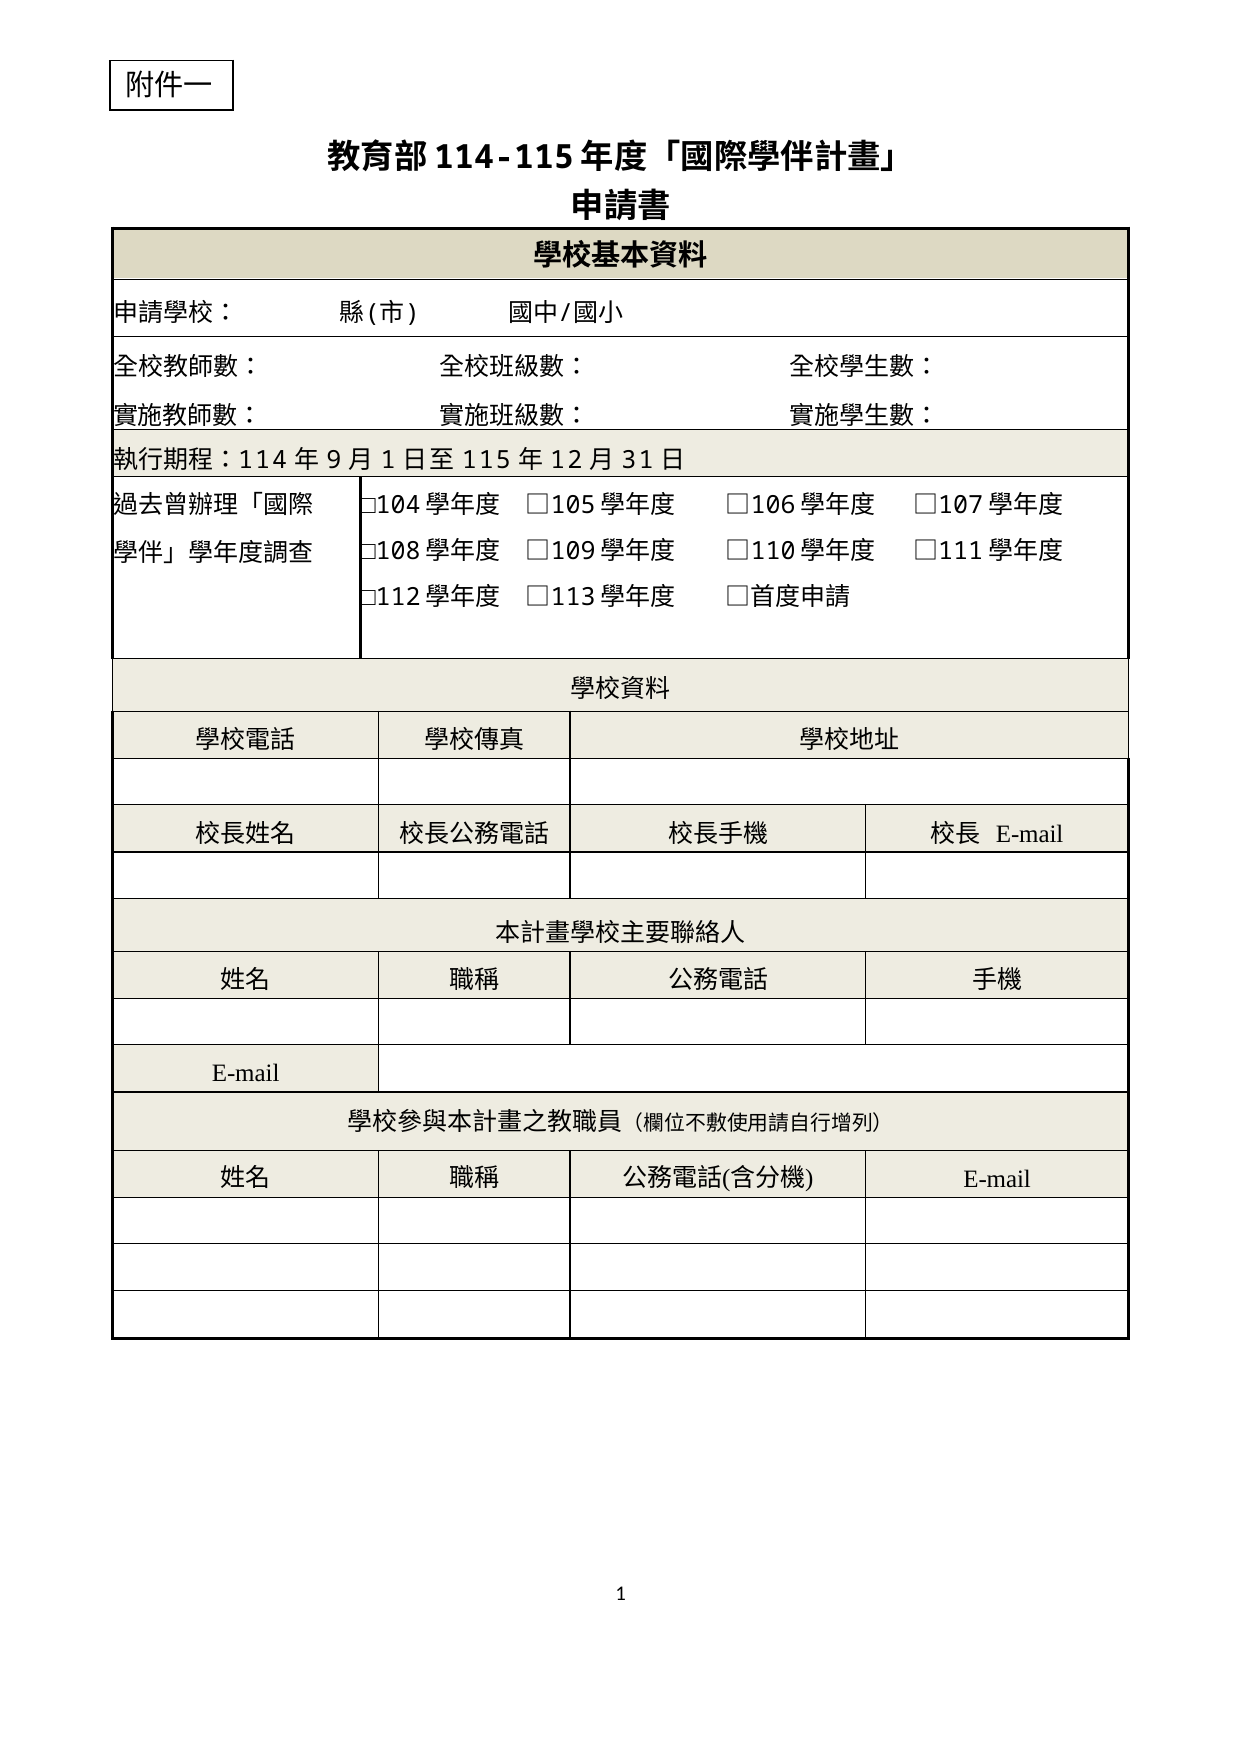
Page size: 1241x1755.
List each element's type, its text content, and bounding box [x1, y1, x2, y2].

table_cell [866, 1291, 1127, 1337]
table_cell [379, 759, 569, 804]
table_cell 學校傳真 [379, 712, 569, 758]
table_cell 過去曾辦理「國際 學伴」學年度調查 [114, 477, 359, 658]
table_cell [571, 853, 865, 897]
table_cell [866, 1244, 1127, 1290]
text 申請書 [106, 178, 1134, 227]
table_cell 學校地址 [571, 712, 1128, 758]
table_cell 申請學校： 縣(市) 國中/國小 [114, 280, 1127, 336]
table_cell 學校參與本計畫之教職員（欄位不敷使用請自行增列） [114, 1093, 1127, 1150]
table_cell 校長 E-mail [866, 805, 1127, 851]
text 教育部114-115年度「國際學伴計畫」 [106, 130, 1134, 178]
table_cell [866, 853, 1127, 897]
table_cell 姓名 [114, 952, 378, 998]
table_cell [571, 1244, 865, 1290]
text 附件一 [125, 64, 232, 104]
table_cell 校長手機 [571, 805, 865, 851]
table_cell [571, 1291, 865, 1337]
table_cell 執行期程：114年9月1日至115年12月31日 [114, 430, 1127, 476]
table_cell E-mail [866, 1151, 1127, 1197]
table_cell □104學年度 □105學年度 □106學年度 □107學年度 □108學年度 □109學年度 □110學年度 □111學年度 □112學年度 □113學年度 □首度申請 [362, 477, 1127, 658]
table_cell 本計畫學校主要聯絡人 [114, 899, 1127, 951]
table_cell [114, 1198, 378, 1243]
table_cell 校長公務電話 [379, 805, 569, 851]
table_cell 職稱 [379, 952, 569, 998]
table_cell 全校教師數： 全校班級數： 全校學生數： 實施教師數： 實施班級數： 實施學生數： [114, 337, 1127, 429]
table_cell [379, 1291, 569, 1337]
table_cell 公務電話(含分機) [571, 1151, 865, 1197]
table_cell [379, 1198, 569, 1243]
table_cell E-mail [114, 1045, 378, 1091]
table_cell [379, 1244, 569, 1290]
table_cell [571, 1198, 865, 1243]
table_cell 學校資料 [113, 659, 1128, 711]
table_cell [114, 999, 378, 1044]
table_cell [114, 759, 378, 804]
table_cell 姓名 [114, 1151, 378, 1197]
table_cell 學校電話 [114, 712, 378, 758]
table_cell [866, 1198, 1127, 1243]
table_cell [379, 999, 569, 1044]
table_cell [379, 1045, 1127, 1091]
table_header 學校基本資料 [114, 230, 1127, 278]
table_cell [114, 853, 378, 897]
table_cell [571, 999, 865, 1044]
table_cell [379, 853, 569, 897]
table_cell 手機 [866, 952, 1127, 998]
table_cell 公務電話 [571, 952, 865, 998]
table_cell [114, 1244, 378, 1290]
table_cell [866, 999, 1127, 1044]
table_cell [114, 1291, 378, 1337]
table_cell 職稱 [379, 1151, 569, 1197]
table_cell 校長姓名 [114, 805, 378, 851]
table_cell [571, 759, 1127, 804]
text [111, 61, 232, 109]
